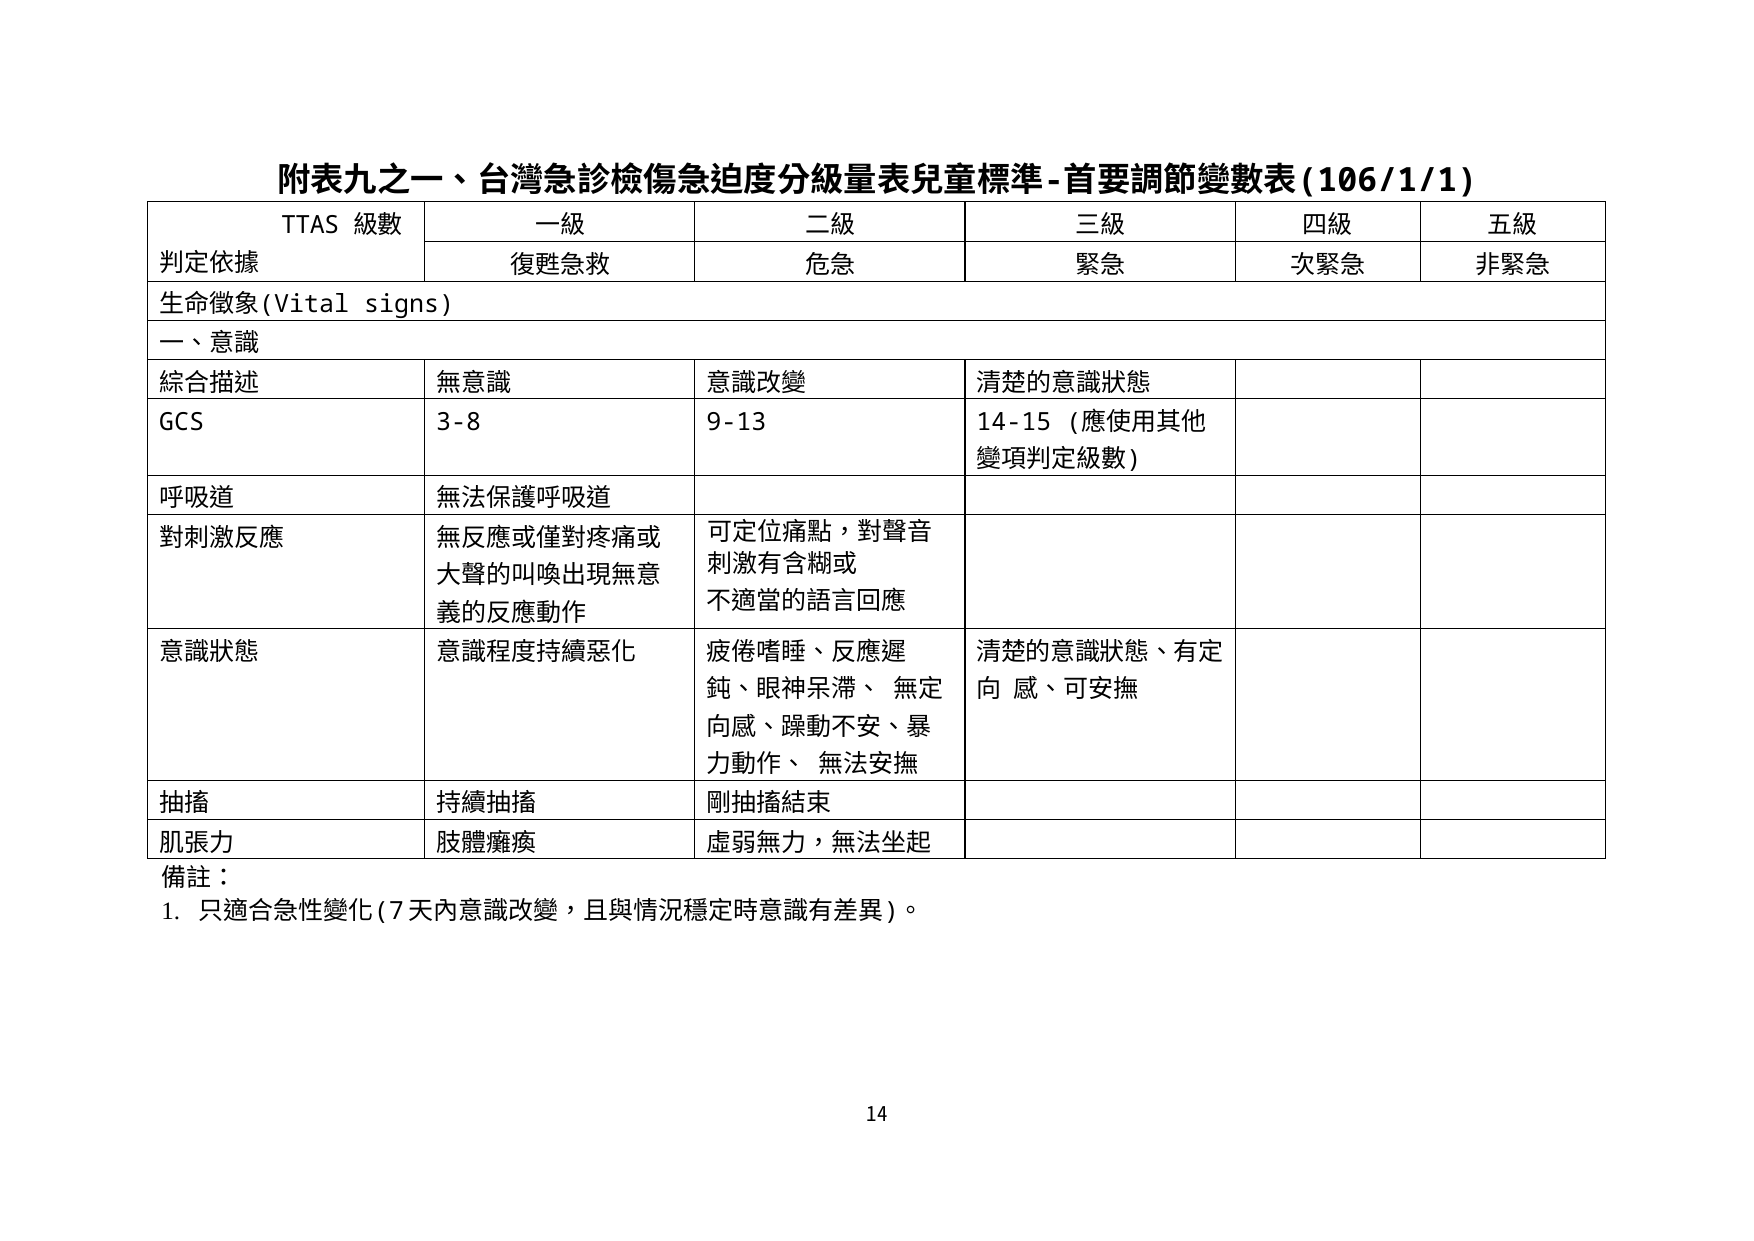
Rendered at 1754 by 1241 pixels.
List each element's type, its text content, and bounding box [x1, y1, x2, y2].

table_cell 可定位痛點，對聲音刺激有含糊或 不適當的語言回應 [695, 515, 964, 628]
table_cell [1421, 820, 1605, 858]
table_cell [1236, 629, 1420, 780]
table_header TTAS 級數 判定依據 [148, 202, 424, 281]
table_cell [966, 781, 1235, 819]
table_header 一級 [425, 202, 694, 241]
table_cell [1236, 360, 1420, 398]
table_cell 虛弱無力，無法坐起 [695, 820, 964, 858]
table_cell 生命徵象(Vital signs) [148, 282, 1605, 320]
table_cell 清楚的意識狀態 [966, 360, 1235, 398]
table_cell 14-15 (應使用其他變項判定級數) [966, 399, 1235, 475]
table_cell [1236, 399, 1420, 475]
table_header 二級 [695, 202, 964, 241]
table_header 五級 [1421, 202, 1605, 241]
table_cell [966, 476, 1235, 514]
table_cell 非緊急 [1421, 242, 1605, 281]
table_cell 次緊急 [1236, 242, 1420, 281]
table_cell 綜合描述 [148, 360, 424, 398]
text 附表九之一、台灣急診檢傷急迫度分級量表兒童標準-首要調節變數表(106/1/1) [148, 153, 1606, 201]
table_cell [1421, 629, 1605, 780]
table_cell 肢體癱瘓 [425, 820, 694, 858]
table_cell 3-8 [425, 399, 694, 475]
table_cell 無意識 [425, 360, 694, 398]
table_cell [1421, 476, 1605, 514]
table_cell GCS [148, 399, 424, 475]
table_cell [1421, 399, 1605, 475]
table_header 四級 [1236, 202, 1420, 241]
table_cell [966, 820, 1235, 858]
table_cell [1236, 476, 1420, 514]
list 只適合急性變化(7天內意識改變，且與情況穩定時意識有差異)。 [161, 893, 1606, 926]
table_cell 意識改變 [695, 360, 964, 398]
table_cell [1421, 781, 1605, 819]
table_cell 肌張力 [148, 820, 424, 858]
table_cell 意識狀態 [148, 629, 424, 780]
table_cell 持續抽搐 [425, 781, 694, 819]
table_cell 剛抽搐結束 [695, 781, 964, 819]
table_cell [1236, 820, 1420, 858]
table_cell 無反應或僅對疼痛或大聲的叫喚出現無意義的反應動作 [425, 515, 694, 628]
table_cell [1421, 515, 1605, 628]
table_cell [1421, 360, 1605, 398]
table_cell 危急 [695, 242, 964, 281]
table_cell 無法保護呼吸道 [425, 476, 694, 514]
table_cell 抽搐 [148, 781, 424, 819]
table_cell [966, 515, 1235, 628]
table_cell 清楚的意識狀態、有定向 感、可安撫 [966, 629, 1235, 780]
table_cell 意識程度持續惡化 [425, 629, 694, 780]
table_cell [695, 476, 964, 514]
table_cell [1236, 515, 1420, 628]
table_cell 呼吸道 [148, 476, 424, 514]
table_cell 對刺激反應 [148, 515, 424, 628]
table_cell 復甦急救 [425, 242, 694, 281]
table_cell 緊急 [966, 242, 1235, 281]
table_cell [1236, 781, 1420, 819]
text 備註： [161, 859, 1606, 893]
table_cell 疲倦嗜睡、反應遲鈍、眼神呆滯、 無定向感、躁動不安、暴力動作、 無法安撫 [695, 629, 964, 780]
table_cell 一、意識 [148, 321, 1605, 359]
table_cell 9-13 [695, 399, 964, 475]
table_header 三級 [966, 202, 1235, 241]
